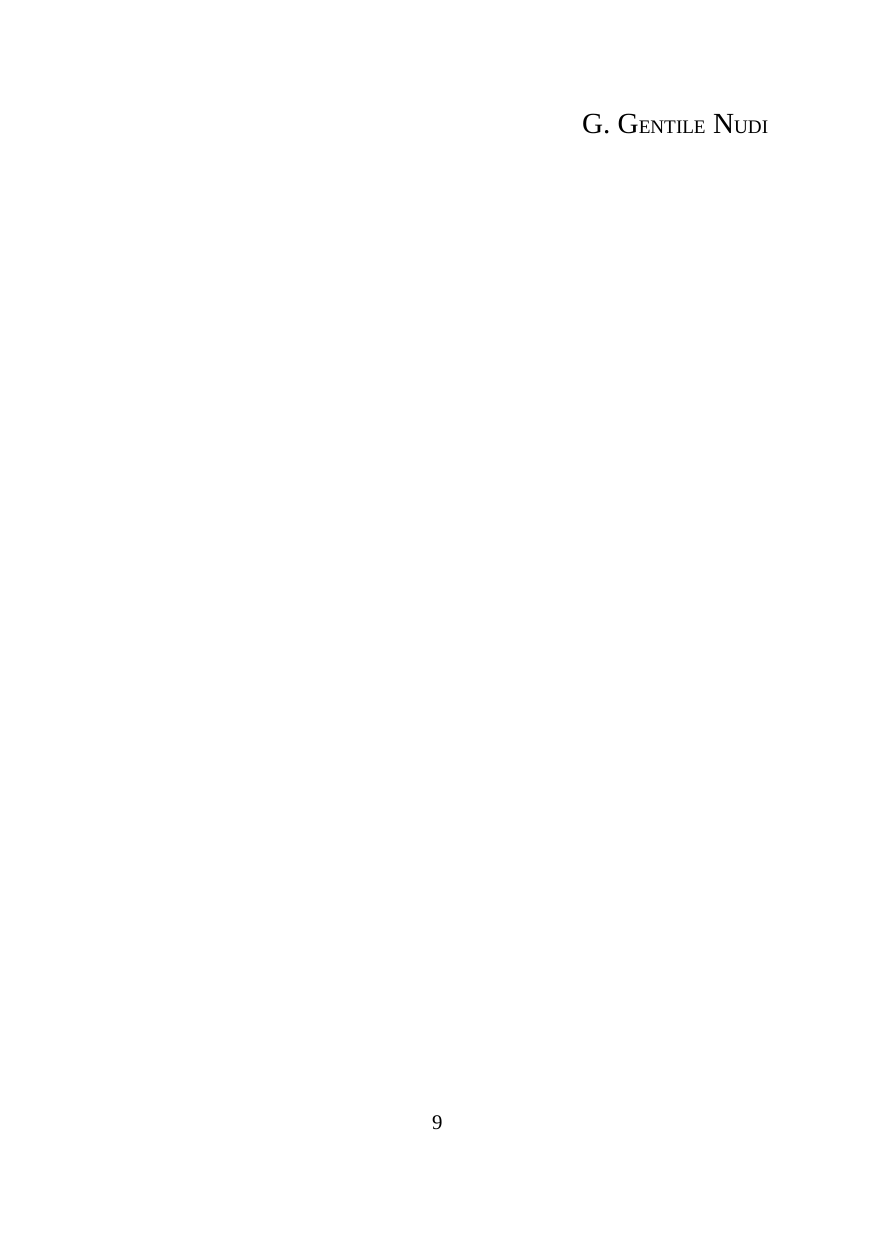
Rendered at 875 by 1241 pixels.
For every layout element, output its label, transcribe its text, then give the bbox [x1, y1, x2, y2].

text G. Gentile Nudi [106, 106, 768, 140]
